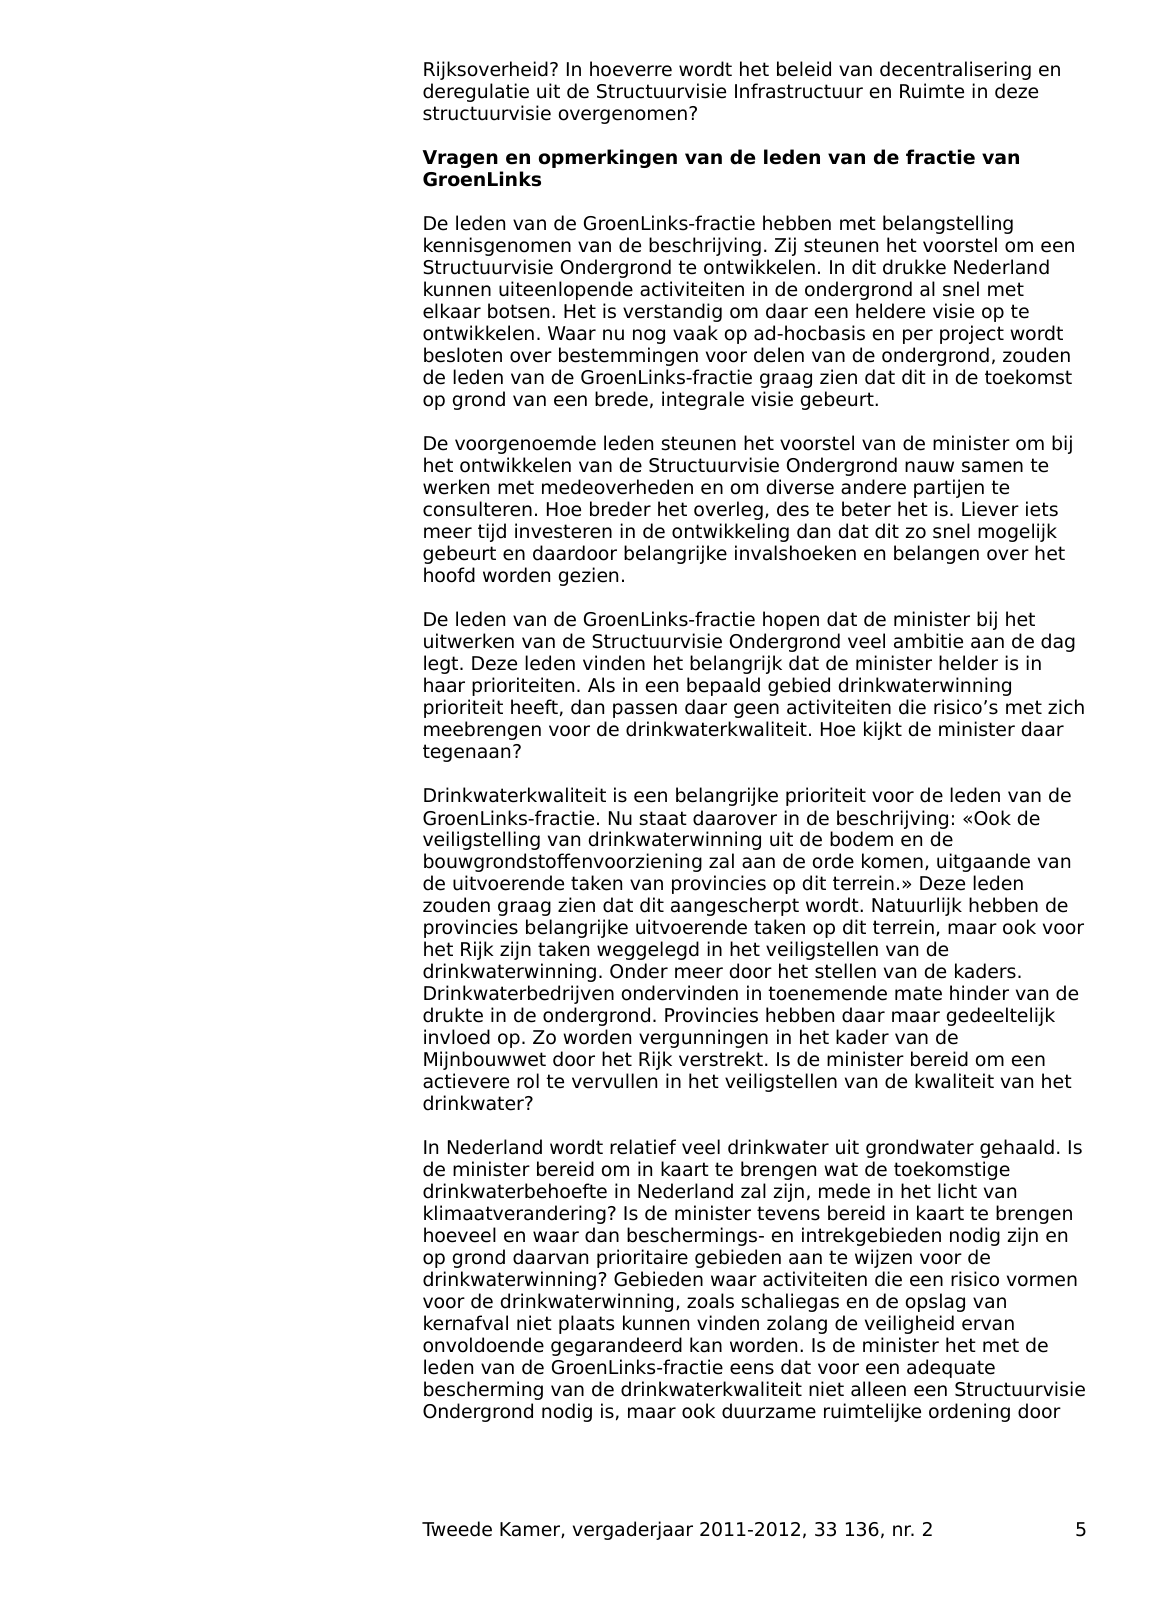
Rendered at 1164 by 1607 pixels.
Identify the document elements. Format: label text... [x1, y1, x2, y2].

text De leden van de GroenLinks-fractie hebben met belangstelling kennisgenomen van de beschrijving. Zij steunen het voorstel om een Structuurvisie Ondergrond te ontwikkelen. In dit drukke Nederland kunnen uiteenlopende activiteiten in de ondergrond al snel met elkaar botsen. Het is verstandig om daar een heldere visie op te ontwikkelen. Waar nu nog vaak op ad-hocbasis en per project wordt besloten over bestemmingen voor delen van de ondergrond, zouden de leden van de GroenLinks-fractie graag zien dat dit in de toekomst op grond van een brede, integrale visie gebeurt. [422, 213, 1087, 411]
text De voorgenoemde leden steunen het voorstel van de minister om bij het ontwikkelen van de Structuurvisie Ondergrond nauw samen te werken met medeoverheden en om diverse andere partijen te consulteren. Hoe breder het overleg, des te beter het is. Liever iets meer tijd investeren in de ontwikkeling dan dat dit zo snel mogelijk gebeurt en daardoor belangrijke invalshoeken en belangen over het hoofd worden gezien. [422, 433, 1087, 587]
text Rijksoverheid? In hoeverre wordt het beleid van decentralisering en deregulatie uit de Structuurvisie Infrastructuur en Ruimte in deze structuurvisie overgenomen? [422, 59, 1087, 125]
text Drinkwaterkwaliteit is een belangrijke prioriteit voor de leden van de GroenLinks-fractie. Nu staat daarover in de beschrijving: «Ook de veiligstelling van drinkwaterwinning uit de bodem en de bouwgrondstoffenvoorziening zal aan de orde komen, uitgaande van de uitvoerende taken van provincies op dit terrein.» Deze leden zouden graag zien dat dit aangescherpt wordt. Natuurlijk hebben de provincies belangrijke uitvoerende taken op dit terrein, maar ook voor het Rijk zijn taken weggelegd in het veiligstellen van de drinkwaterwinning. Onder meer door het stellen van de kaders. Drinkwaterbedrijven ondervinden in toenemende mate hinder van de drukte in de ondergrond. Provincies hebben daar maar gedeeltelijk invloed op. Zo worden vergunningen in het kader van de Mijnbouwwet door het Rijk verstrekt. Is de minister bereid om een actievere rol te vervullen in het veiligstellen van de kwaliteit van het drinkwater? [422, 785, 1087, 1115]
text De leden van de GroenLinks-fractie hopen dat de minister bij het uitwerken van de Structuurvisie Ondergrond veel ambitie aan de dag legt. Deze leden vinden het belangrijk dat de minister helder is in haar prioriteiten. Als in een bepaald gebied drinkwaterwinning prioriteit heeft, dan passen daar geen activiteiten die risico’s met zich meebrengen voor de drinkwaterkwaliteit. Hoe kijkt de minister daar tegenaan? [422, 609, 1087, 763]
text In Nederland wordt relatief veel drinkwater uit grondwater gehaald. Is de minister bereid om in kaart te brengen wat de toekomstige drinkwaterbehoefte in Nederland zal zijn, mede in het licht van klimaatverandering? Is de minister tevens bereid in kaart te brengen hoeveel en waar dan beschermings- en intrekgebieden nodig zijn en op grond daarvan prioritaire gebieden aan te wijzen voor de drinkwaterwinning? Gebieden waar activiteiten die een risico vormen voor de drinkwaterwinning, zoals schaliegas en de opslag van kernafval niet plaats kunnen vinden zolang de veiligheid ervan onvoldoende gegarandeerd kan worden. Is de minister het met de leden van de GroenLinks-fractie eens dat voor een adequate bescherming van de drinkwaterkwaliteit niet alleen een Structuurvisie Ondergrond nodig is, maar ook duurzame ruimtelijke ordening door [422, 1137, 1087, 1423]
subtitle Vragen en opmerkingen van de leden van de fractie van GroenLinks [422, 147, 1087, 191]
